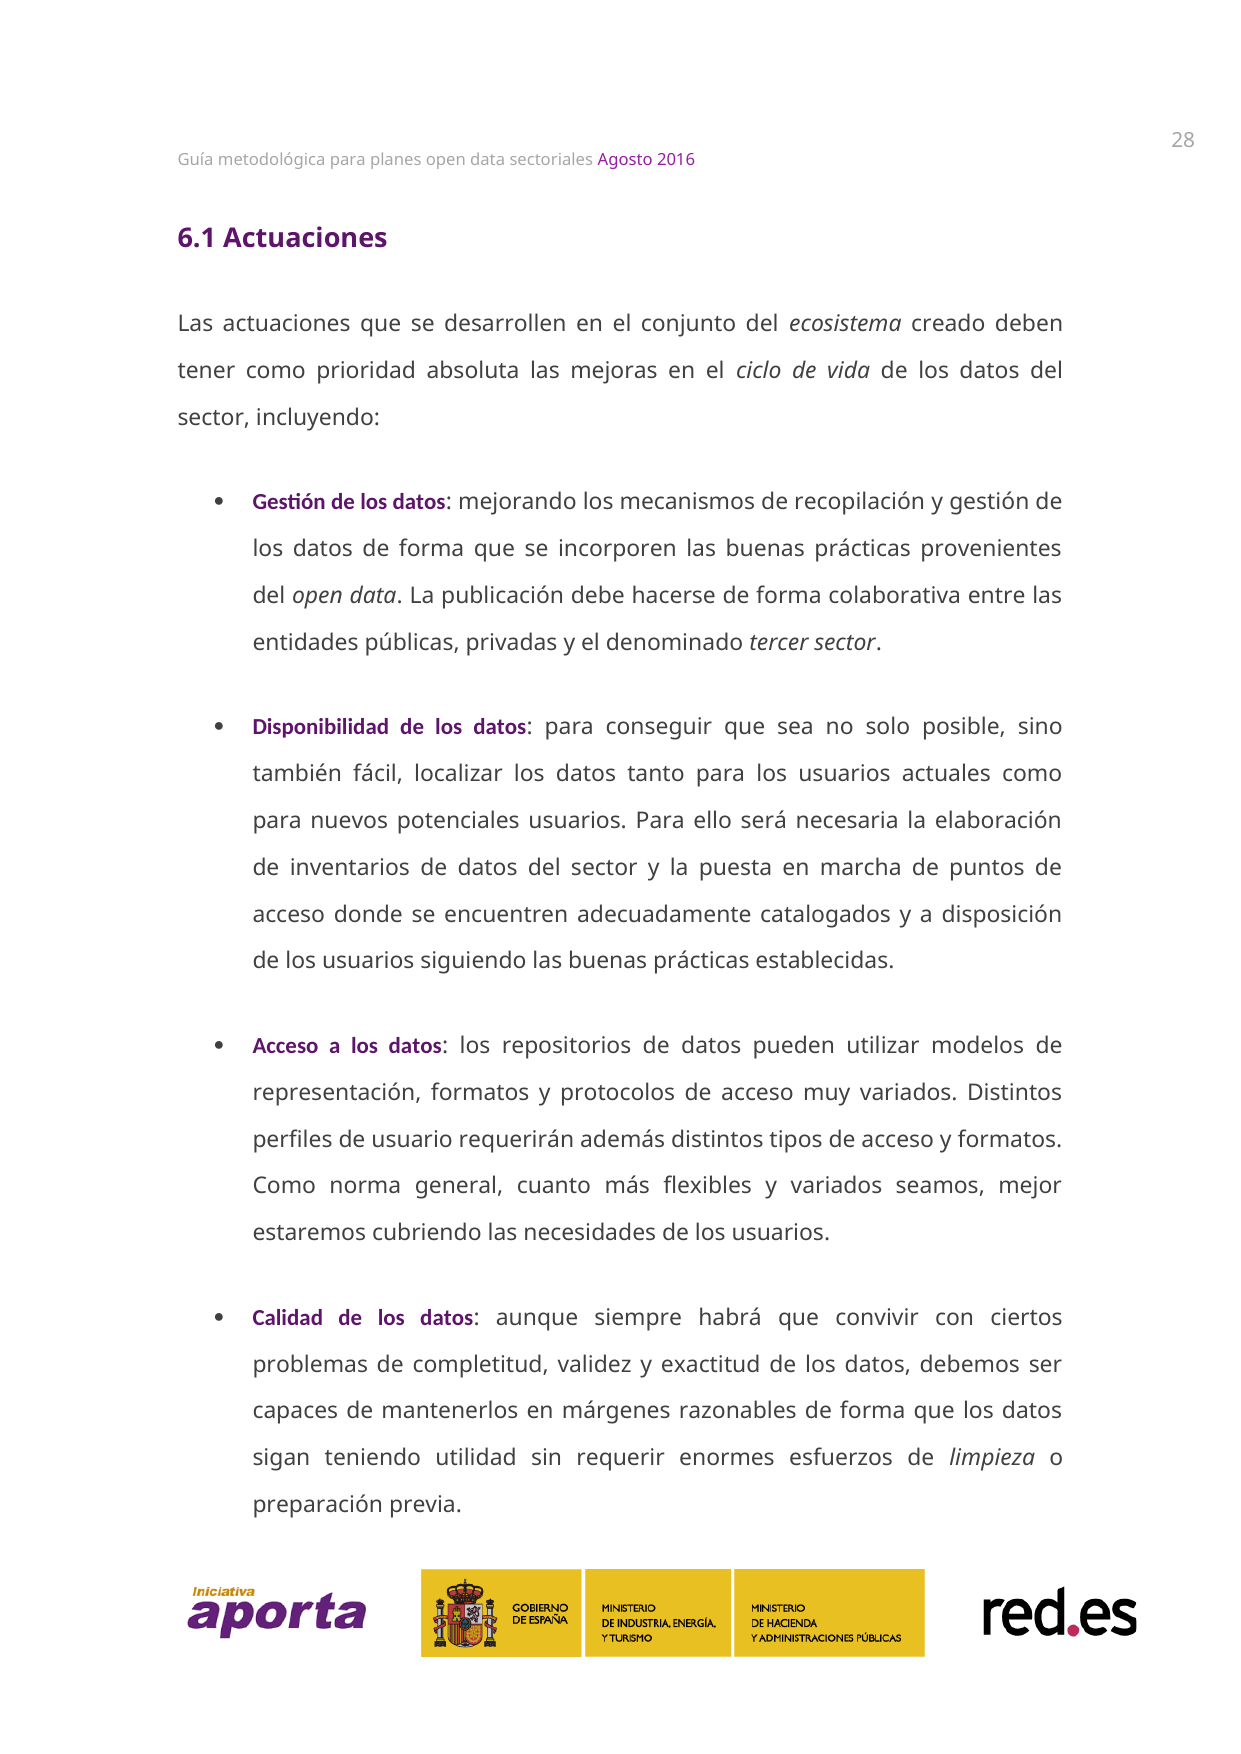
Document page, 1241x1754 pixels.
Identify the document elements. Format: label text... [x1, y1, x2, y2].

list Gestión de los datos: mejorando los mecanismos de recopilación y gestión de los datos de forma que se incorporen las buenas prácticas provenientes del open data. La publicación debe hacerse de forma colaborativa entre las entidades públicas, privadas y el denominado tercer sector. [215, 485, 1063, 657]
text 6.1 Actuaciones [177, 219, 1063, 256]
text Las actuaciones que se desarrollen en el conjunto del ecosistema creado deben tener como prioridad absoluta las mejoras en el ciclo de vida de los datos del sector, incluyendo: [177, 307, 1063, 432]
list Calidad de los datos: aunque siempre habrá que convivir con ciertos problemas de completitud, validez y exactitud de los datos, debemos ser capaces de mantenerlos en márgenes razonables de forma que los datos sigan teniendo utilidad sin requerir enormes esfuerzos de limpieza o preparación previa. [215, 1301, 970, 1519]
list Disponibilidad de los datos: para conseguir que sea no solo posible, sino también fácil, localizar los datos tanto para los usuarios actuales como para nuevos potenciales usuarios. Para ello será necesaria la elaboración de inventarios de datos del sector y la puesta en marcha de puntos de acceso donde se encuentren adecuadamente catalogados y a disposición de los usuarios siguiendo las buenas prácticas establecidas. [215, 710, 1063, 976]
list Acceso a los datos: los repositorios de datos pueden utilizar modelos de representación, formatos y protocolos de acceso muy variados. Distintos perfiles de usuario requerirán además distintos tipos de acceso y formatos. Como norma general, cuanto más flexibles y variados seamos, mejor estaremos cubriendo las necesidades de los usuarios. [215, 1029, 1063, 1248]
